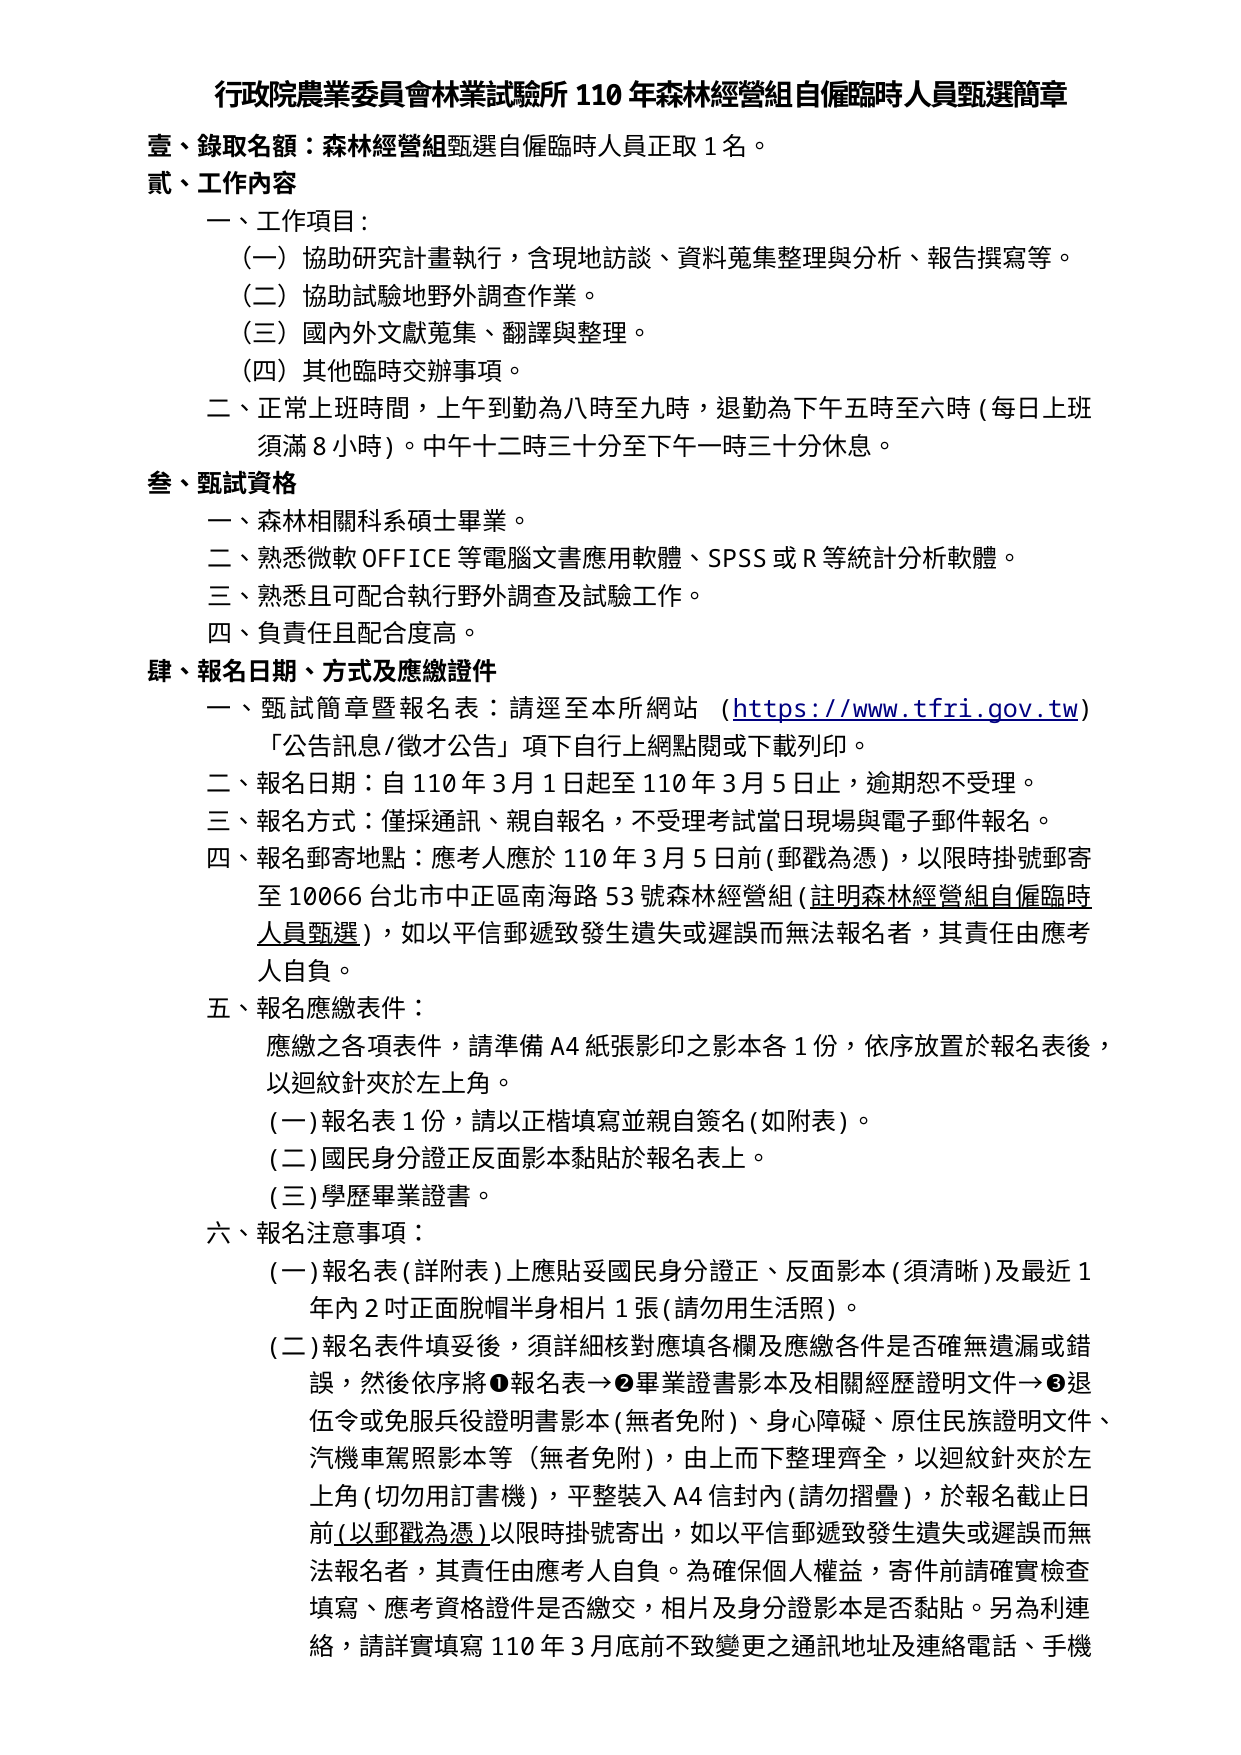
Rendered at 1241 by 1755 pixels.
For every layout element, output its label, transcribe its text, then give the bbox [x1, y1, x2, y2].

text 行政院農業委員會林業試驗所110年森林經營組自僱臨時人員甄選簡章 [148, 75, 1137, 112]
text 應繳之各項表件，請準備A4紙張影印之影本各1份，依序放置於報名表後，以迴紋針夾於左上角。 [266, 1025, 1093, 1100]
text 肆、報名日期、方式及應繳證件 [148, 650, 1093, 687]
text 四、負責任且配合度高。 [207, 612, 1093, 650]
text (二)報名表件填妥後，須詳細核對應填各欄及應繳各件是否確無遺漏或錯誤，然後依序將報名表→畢業證書影本及相關經歷證明文件→退伍令或免服兵役證明書影本(無者免附)、身心障礙、原住民族證明文件、汽機車駕照影本等（無者免附)，由上而下整理齊全，以迴紋針夾於左上角(切勿用訂書機)，平整裝入A4信封內(請勿摺疊)，於報名截止日前(以郵戳為憑)以限時掛號寄出，如以平信郵遞致發生遺失或遲誤而無法報名者，其責任由應考人自負。為確保個人權益，寄件前請確實檢查填寫、應考資格證件是否繳交，相片及身分證影本是否黏貼。另為利連絡，請詳實填寫110年3月底前不致變更之通訊地址及連絡電話、手機號碼、E-Mail。 [266, 1325, 1093, 1662]
text 二、熟悉微軟OFFICE等電腦文書應用軟體、SPSS或R等統計分析軟體。 [207, 537, 1093, 575]
text （四）其他臨時交辦事項。 [227, 350, 1093, 387]
text 一、森林相關科系碩士畢業。 [207, 500, 1093, 537]
text (一)報名表1份，請以正楷填寫並親自簽名(如附表)。 [266, 1100, 1093, 1137]
text 壹、錄取名額：森林經營組甄選自僱臨時人員正取1名。 [148, 125, 1093, 162]
text (二)國民身分證正反面影本黏貼於報名表上。 [266, 1137, 1093, 1175]
text （二）協助試驗地野外調查作業。 [227, 275, 1093, 312]
text 五、報名應繳表件： [207, 987, 1093, 1025]
text 二、報名日期：自110年3月1日起至110年3月5日止，逾期恕不受理。 [207, 762, 1093, 800]
text 三、熟悉且可配合執行野外調查及試驗工作。 [207, 575, 1093, 612]
text (三)學歷畢業證書。 [266, 1175, 1093, 1212]
text 四、報名郵寄地點：應考人應於110年3月5日前(郵戳為憑)，以限時掛號郵寄至10066台北市中正區南海路53號森林經營組(註明森林經營組自僱臨時人員甄選)，如以平信郵遞致發生遺失或遲誤而無法報名者，其責任由應考人自負。 [207, 837, 1093, 987]
text 叁、甄試資格 [148, 462, 1093, 500]
text 一、工作項目: [207, 200, 1093, 237]
text 貳、工作內容 [148, 162, 1137, 200]
text 二、正常上班時間，上午到勤為八時至九時，退勤為下午五時至六時(每日上班須滿8小時)。中午十二時三十分至下午一時三十分休息。 [207, 387, 1093, 462]
text (一)報名表(詳附表)上應貼妥國民身分證正、反面影本(須清晰)及最近1年內2吋正面脫帽半身相片1張(請勿用生活照)。 [266, 1250, 1093, 1325]
text （三）國內外文獻蒐集、翻譯與整理。 [227, 312, 1093, 350]
text 三、報名方式：僅採通訊、親自報名，不受理考試當日現場與電子郵件報名。 [207, 800, 1093, 837]
text 一、甄試簡章暨報名表：請逕至本所網站 (https://www.tfri.gov.tw)「公告訊息/徵才公告」項下自行上網點閱或下載列印。 [207, 687, 1093, 762]
text 六、報名注意事項： [207, 1212, 1093, 1250]
text （一）協助研究計畫執行，含現地訪談、資料蒐集整理與分析、報告撰寫等。 [227, 237, 1093, 275]
